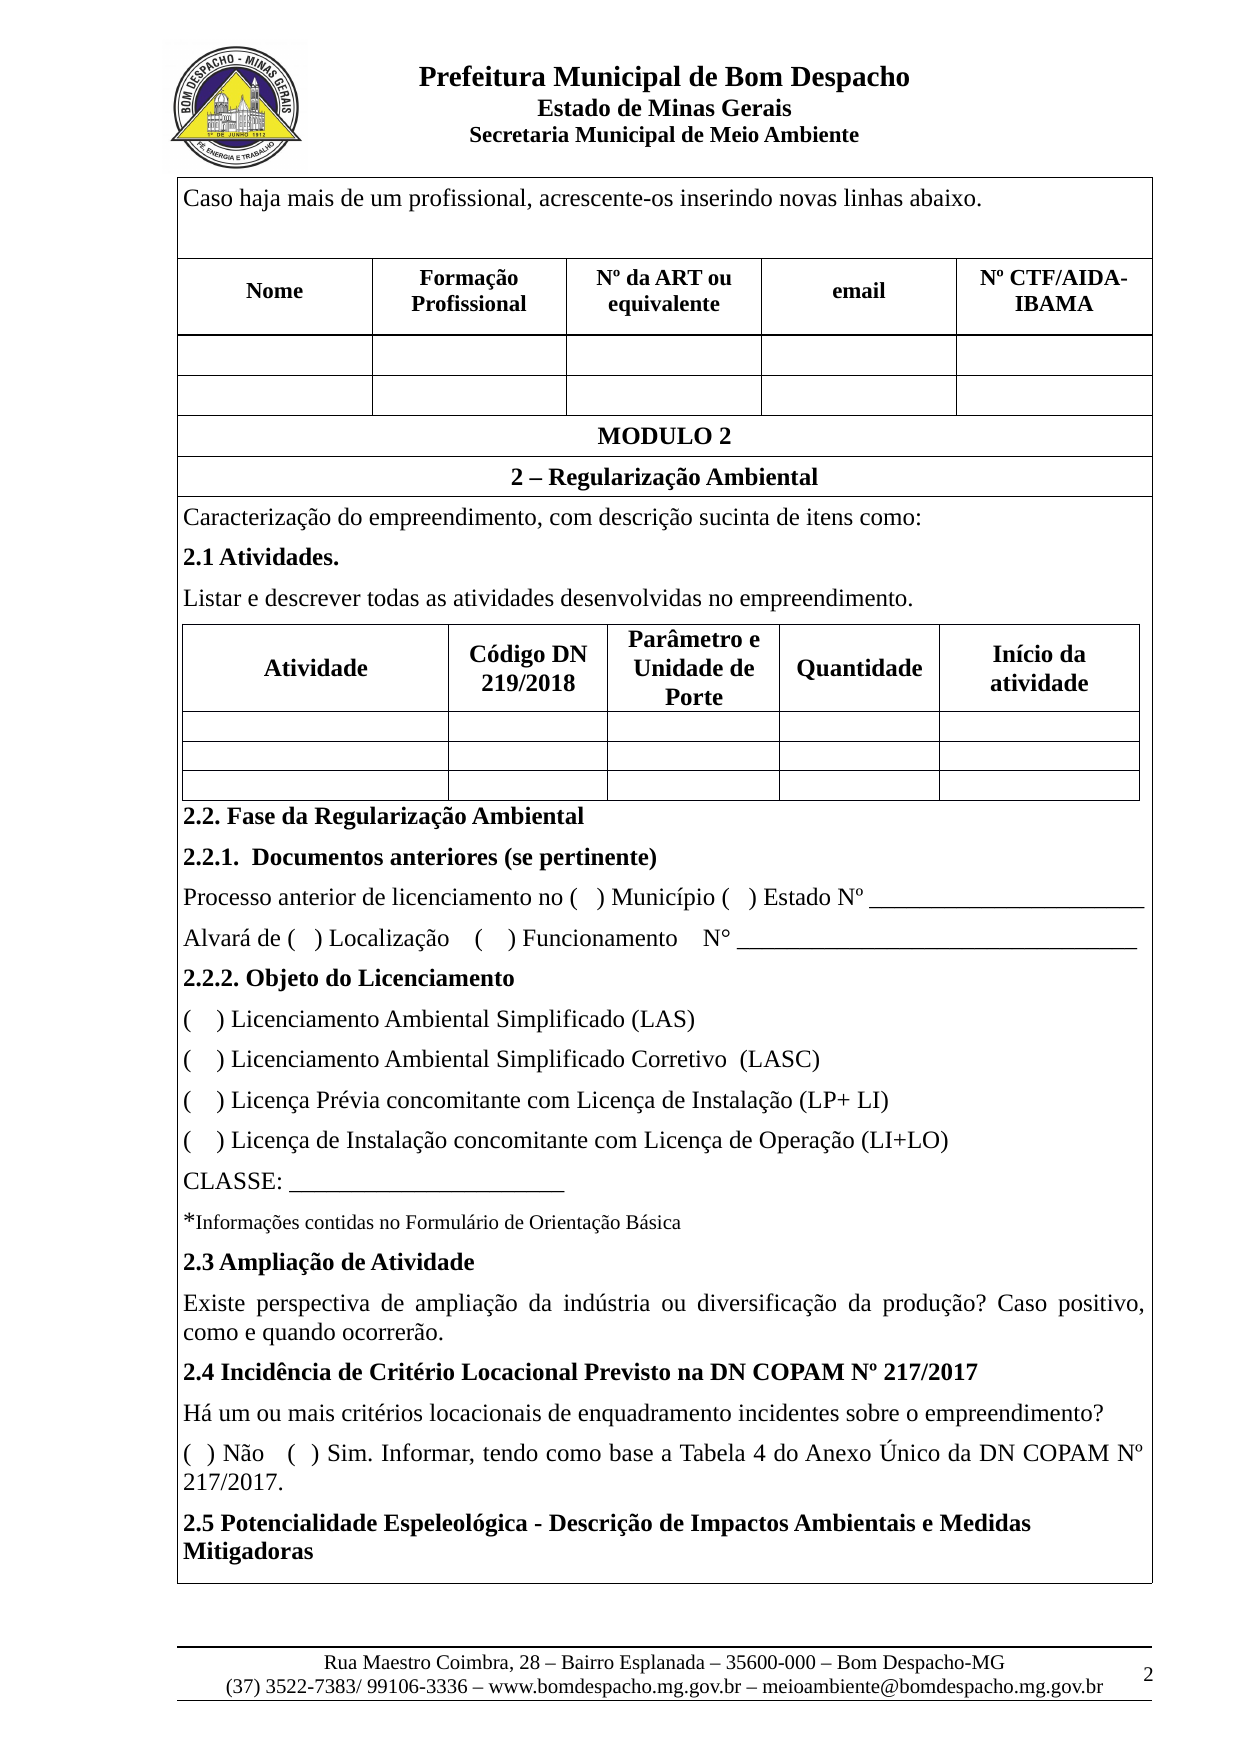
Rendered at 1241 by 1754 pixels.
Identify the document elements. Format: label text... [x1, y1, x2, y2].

table_cell Formação Profissional [373, 259, 566, 334]
table_cell [780, 712, 939, 741]
table_cell [762, 336, 956, 375]
table_cell [780, 742, 939, 770]
table_cell [780, 771, 939, 800]
table_cell Caracterização do empreendimento, com descrição sucinta de itens como: 2.1 Atividades. Listar e descrever todas as atividades desenvolvidas no empreendimento. 2.2. Fase da Regularização Ambiental 2.2.1. Documentos anteriores (se pertinente) Processo anterior de licenciamento no ( ) Município ( ) Estado Nº ______________________ Alvará de ( ) Localização ( ) Funcionamento N° ________________________________ 2.2.2. Objeto do Licenciamento ( ) Licenciamento Ambiental Simplificado (LAS) ( ) Licenciamento Ambiental Simplificado Corretivo (LASC) ( ) Licença Prévia concomitante com Licença de Instalação (LP+ LI) ( ) Licença de Instalação concomitante com Licença de Operação (LI+LO) CLASSE: ______________________ *Informações contidas no Formulário de Orientação Básica 2.3 Ampliação de Atividade Existe perspectiva de ampliação da indústria ou diversificação da produção? Caso positivo, como e quando ocorrerão. 2.4 Incidência de Critério Locacional Previsto na DN COPAM Nº 217/2017 Há um ou mais critérios locacionais de enquadramento incidentes sobre o empreendimento? ( ) Não ( ) Sim. Informar, tendo como base a Tabela 4 do Anexo Único da DN COPAM Nº 217/2017. 2.5 Potencialidade Espeleológica - Descrição de Impactos Ambientais e Medidas Mitigadoras [178, 497, 1152, 1583]
table_cell Nº CTF/AIDA-IBAMA [957, 259, 1152, 334]
table_cell [183, 771, 448, 800]
table_cell [762, 376, 956, 415]
table_cell [957, 336, 1152, 375]
table_cell [608, 712, 779, 741]
table_header Atividade [183, 625, 448, 711]
table_cell MODULO 2 [178, 416, 1152, 456]
table_cell [940, 742, 1139, 770]
table_cell [567, 376, 761, 415]
table_cell [940, 771, 1139, 800]
table_cell [183, 742, 448, 770]
table_cell [373, 376, 566, 415]
table_header Código DN 219/2018 [449, 625, 607, 711]
table_header Quantidade [780, 625, 939, 711]
picture [162, 39, 308, 174]
table_cell [957, 376, 1152, 415]
table_cell [567, 336, 761, 375]
table_header Início da atividade [940, 625, 1139, 711]
table_cell [940, 712, 1139, 741]
table_cell [373, 336, 566, 375]
table_cell Nome [178, 259, 372, 334]
table_cell [608, 742, 779, 770]
table_header Parâmetro e Unidade de Porte [608, 625, 779, 711]
table_cell [178, 336, 372, 375]
table_cell email [762, 259, 956, 334]
table_cell [449, 742, 607, 770]
table_cell [449, 771, 607, 800]
table_cell [608, 771, 779, 800]
table_cell Caso haja mais de um profissional, acrescente-os inserindo novas linhas abaixo. [178, 178, 1152, 258]
table_cell Nº da ART ou equivalente [567, 259, 761, 334]
table_cell [183, 712, 448, 741]
table_cell [449, 712, 607, 741]
table_cell 2 – Regularização Ambiental [178, 457, 1152, 496]
table_cell [178, 376, 372, 415]
